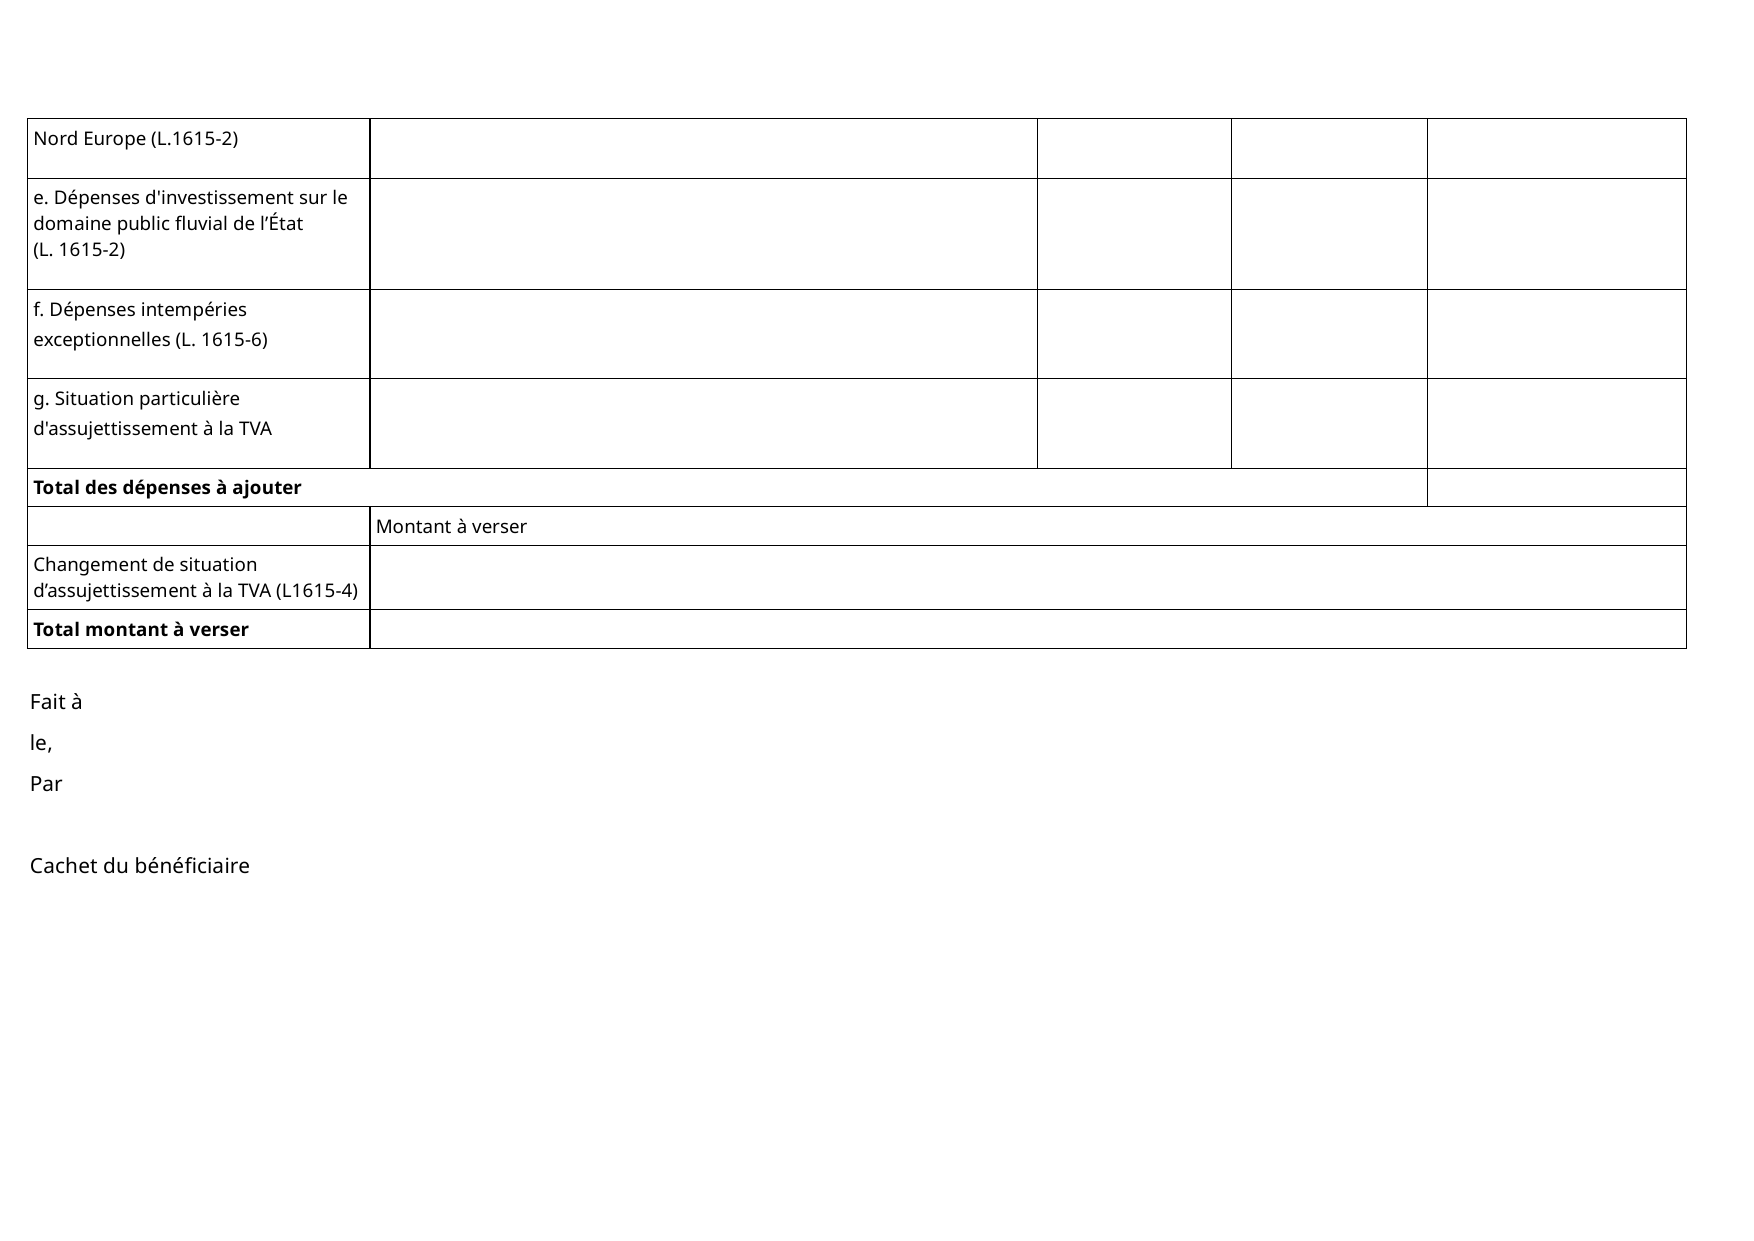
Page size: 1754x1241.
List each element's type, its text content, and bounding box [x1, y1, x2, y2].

text Fait à [29, 687, 1636, 716]
table_cell [28, 507, 369, 544]
table_cell [1232, 290, 1427, 378]
table_cell [1038, 290, 1231, 378]
table_cell [1232, 379, 1427, 467]
table_cell [371, 179, 1037, 289]
table_cell [1428, 469, 1686, 506]
table_cell Total montant à verser [28, 610, 369, 648]
table_cell Nord Europe (L.1615-2) [28, 119, 369, 177]
table_cell g. Situation particulière d'assujettissement à la TVA [28, 379, 369, 467]
text Cachet du bénéficiaire [29, 851, 1636, 880]
table_cell [1428, 379, 1686, 467]
table_cell [1038, 179, 1231, 289]
text le, [29, 728, 1636, 757]
table_cell [1428, 290, 1686, 378]
table_cell Changement de situation d’assujettissement à la TVA (L1615-4) [28, 546, 369, 609]
table_cell [371, 546, 1686, 609]
table_cell f. Dépenses intempéries exceptionnelles (L. 1615-6) [28, 290, 369, 378]
table_cell [371, 379, 1037, 467]
table_cell [1232, 119, 1427, 177]
table_cell [1428, 119, 1686, 177]
table_cell [1232, 179, 1427, 289]
table_cell [371, 290, 1037, 378]
table_cell [371, 610, 1686, 648]
table_cell [1038, 119, 1231, 177]
text Par [29, 769, 1636, 798]
table_cell Total des dépenses à ajouter [28, 469, 1427, 506]
table_cell e. Dépenses d'investissement sur le domaine public fluvial de l’État (L. 1615-2) [28, 179, 369, 289]
table_cell [1038, 379, 1231, 467]
table_cell Montant à verser [371, 507, 1686, 544]
table_cell [1428, 179, 1686, 289]
table_cell [371, 119, 1037, 177]
